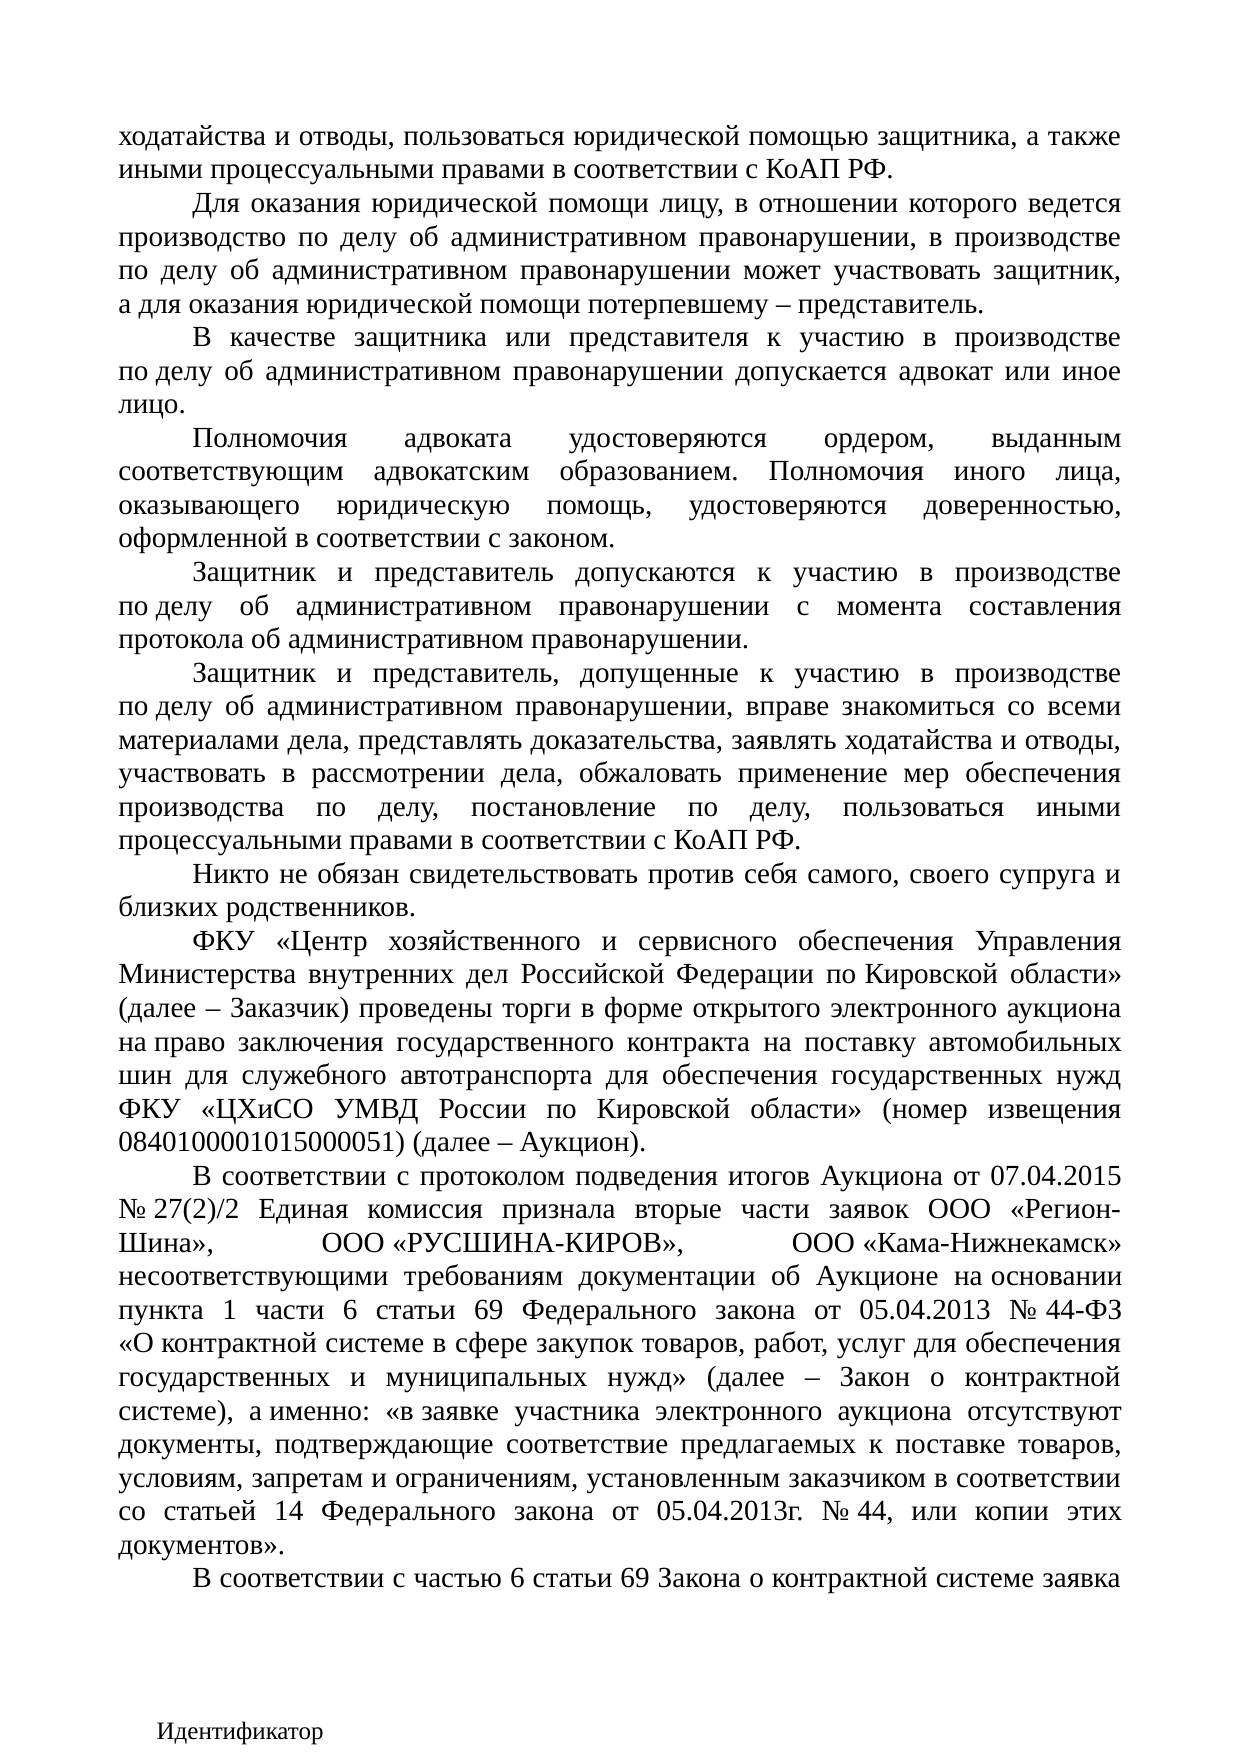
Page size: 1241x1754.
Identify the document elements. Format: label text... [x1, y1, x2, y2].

text Полномочия адвоката удостоверяются ордером, выданным соответствующим адвокатским образованием. Полномочия иного лица, оказывающего юридическую помощь, удостоверяются доверенностью, оформленной в соответствии с законом. [118, 420, 1122, 554]
text Защитник и представитель, допущенные к участию в производстве по делу об административном правонарушении, вправе знакомиться со всеми материалами дела, представлять доказательства, заявлять ходатайства и отводы, участвовать в рассмотрении дела, обжаловать применение мер обеспечения производства по делу, постановление по делу, пользоваться иными процессуальными правами в соответствии с КоАП РФ. [118, 655, 1122, 856]
text В качестве защитника или представителя к участию в производстве по делу об административном правонарушении допускается адвокат или иное лицо. [118, 319, 1122, 420]
text ФКУ «Центр хозяйственного и сервисного обеспечения Управления Министерства внутренних дел Российской Федерации по Кировской области» (далее – Заказчик) проведены торги в форме открытого электронного аукциона на право заключения государственного контракта на поставку автомобильных шин для служебного автотранспорта для обеспечения государственных нужд ФКУ «ЦХиСО УМВД России по Кировской области» (номер извещения 0840100001015000051) (далее – Аукцион). [118, 923, 1122, 1158]
text Для оказания юридической помощи лицу, в отношении которого ведется производство по делу об административном правонарушении, в производстве по делу об административном правонарушении может участвовать защитник, а для оказания юридической помощи потерпевшему – представитель. [118, 185, 1122, 319]
text В соответствии с частью 6 статьи 69 Закона о контрактной системе заявка [118, 1560, 1122, 1594]
text Никто не обязан свидетельствовать против себя самого, своего супруга и близких родственников. [118, 856, 1122, 923]
text В соответствии с протоколом подведения итогов Аукциона от 07.04.2015 № 27(2)/2 Единая комиссия признала вторые части заявок ООО «Регион-Шина», ООО «РУСШИНА-КИРОВ», ООО «Кама-Нижнекамск» несоответствующими требованиям документации об Аукционе на основании пункта 1 части 6 статьи 69 Федерального закона от 05.04.2013 № 44-ФЗ «О контрактной системе в сфере закупок товаров, работ, услуг для обеспечения государственных и муниципальных нужд» (далее – Закон о контрактной системе), а именно: «в заявке участника электронного аукциона отсутствуют документы, подтверждающие соответствие предлагаемых к поставке товаров, условиям, запретам и ограничениям, установленным заказчиком в соответствии со статьей 14 Федерального закона от 05.04.2013г. № 44, или копии этих документов». [118, 1158, 1122, 1560]
text Защитник и представитель допускаются к участию в производстве по делу об административном правонарушении с момента составления протокола об административном правонарушении. [118, 554, 1122, 655]
text ходатайства и отводы, пользоваться юридической помощью защитника, а также иными процессуальными правами в соответствии с КоАП РФ. [118, 118, 1122, 185]
